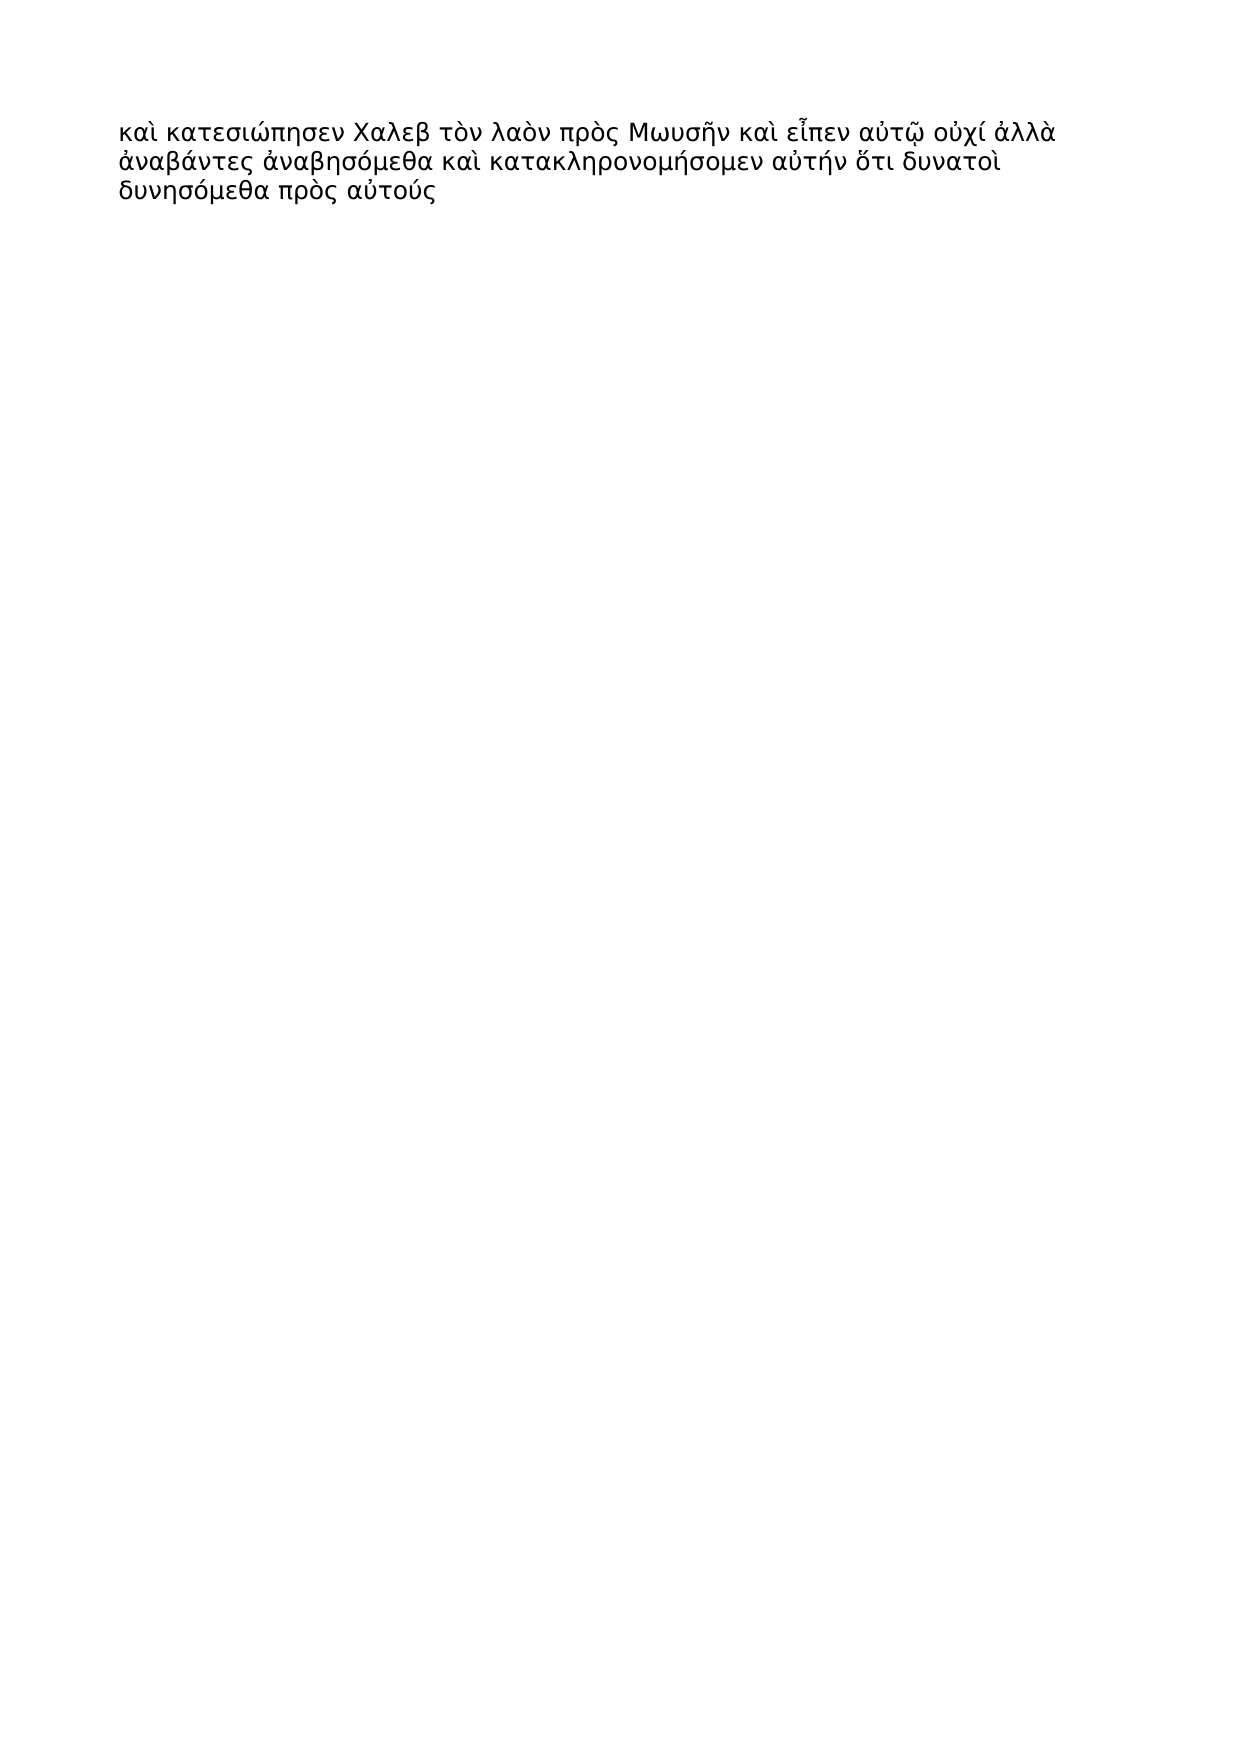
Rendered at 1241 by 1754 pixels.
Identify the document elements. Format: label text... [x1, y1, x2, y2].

text καὶ κατεσιώπησεν Χαλεβ τὸν λαὸν πρὸς Μωυσῆν καὶ εἶπεν αὐτῷ οὐχί ἀλλὰ ἀναβάντες ἀναβησόμεθα καὶ κατακληρονομήσομεν αὐτήν ὅτι δυνατοὶ δυνησόμεθα πρὸς αὐτούς [118, 118, 1122, 206]
